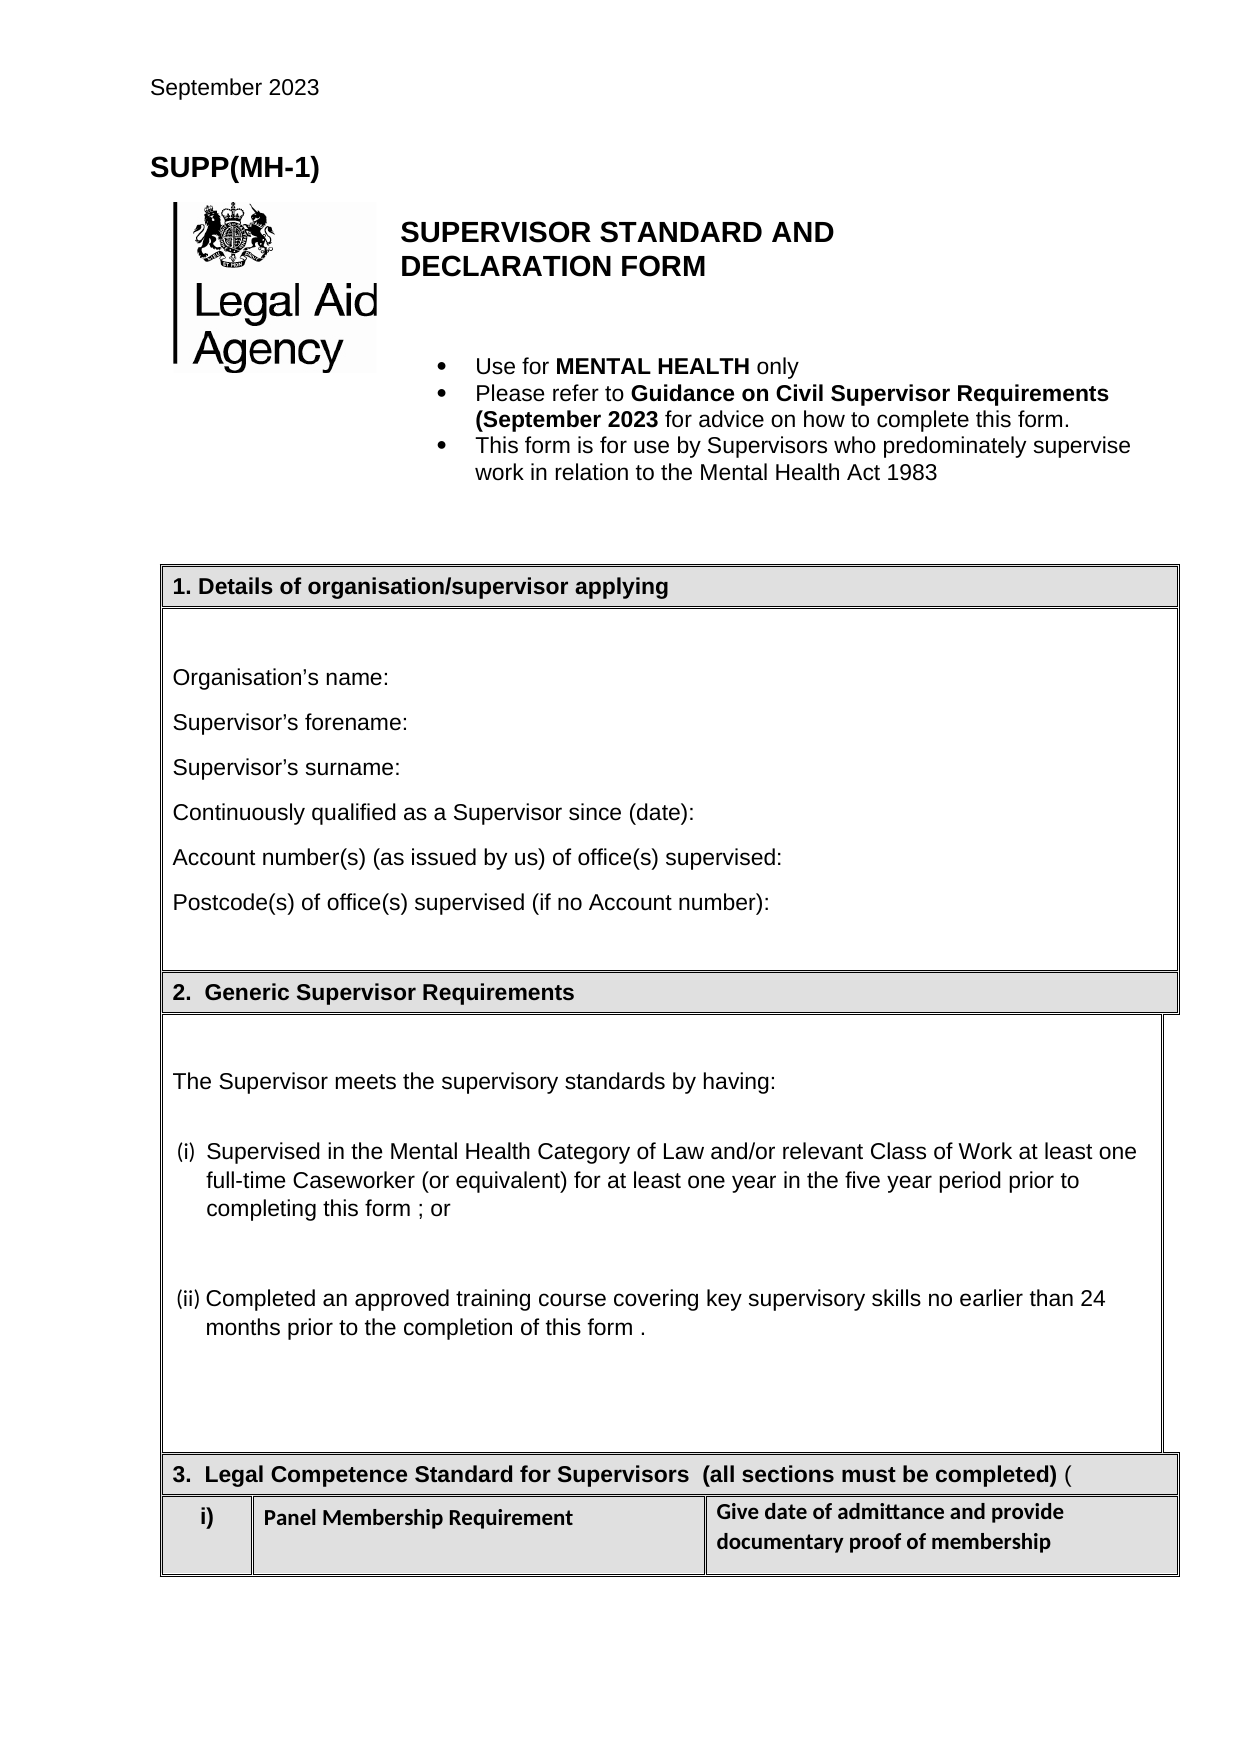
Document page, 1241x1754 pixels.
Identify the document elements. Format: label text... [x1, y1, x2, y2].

table_cell [1164, 1015, 1178, 1452]
table_cell 2. Generic Supervisor Requirements [163, 973, 1177, 1012]
table_cell 3. Legal Competence Standard for Supervisors (all sections must be completed) ( [163, 1455, 1177, 1494]
table_cell i) [163, 1497, 251, 1573]
table_cell Panel Membership Requirement [254, 1497, 704, 1573]
text SUPP(MH-1) [150, 150, 1090, 183]
table_cell Give date of admittance and provide documentary proof of membership [707, 1497, 1177, 1573]
table_cell Organisation’s name: Supervisor’s forename: Supervisor’s surname: Continuously qualified as a Supervisor since (date): Account number(s) (as issued by us) of office(s) supervised: Postcode(s) of office(s) supervised (if no Account number): [163, 609, 1177, 970]
table_header SUPERVISOR STANDARD and DECLARATION FORM Use for MENTAL HEALTH only Please refer to Guidance on Civil Supervisor Requirements (September 2023 for advice on how to complete this form. This form is for use by Supervisors who predominately supervise work in relation to the Mental Health Act 1983 [389, 203, 1178, 564]
table_cell 1. Details of organisation/supervisor applying [163, 567, 1177, 606]
table_cell The Supervisor meets the supervisory standards by having: Supervised in the Mental Health Category of Law and/or relevant Class of Work at least one full-time Caseworker (or equivalent) for at least one year in the five year period prior to completing this form ; or Completed an approved training course covering key supervisory skills no earlier than 24 months prior to the completion of this form . [163, 1015, 1161, 1452]
table_header [161, 203, 389, 564]
